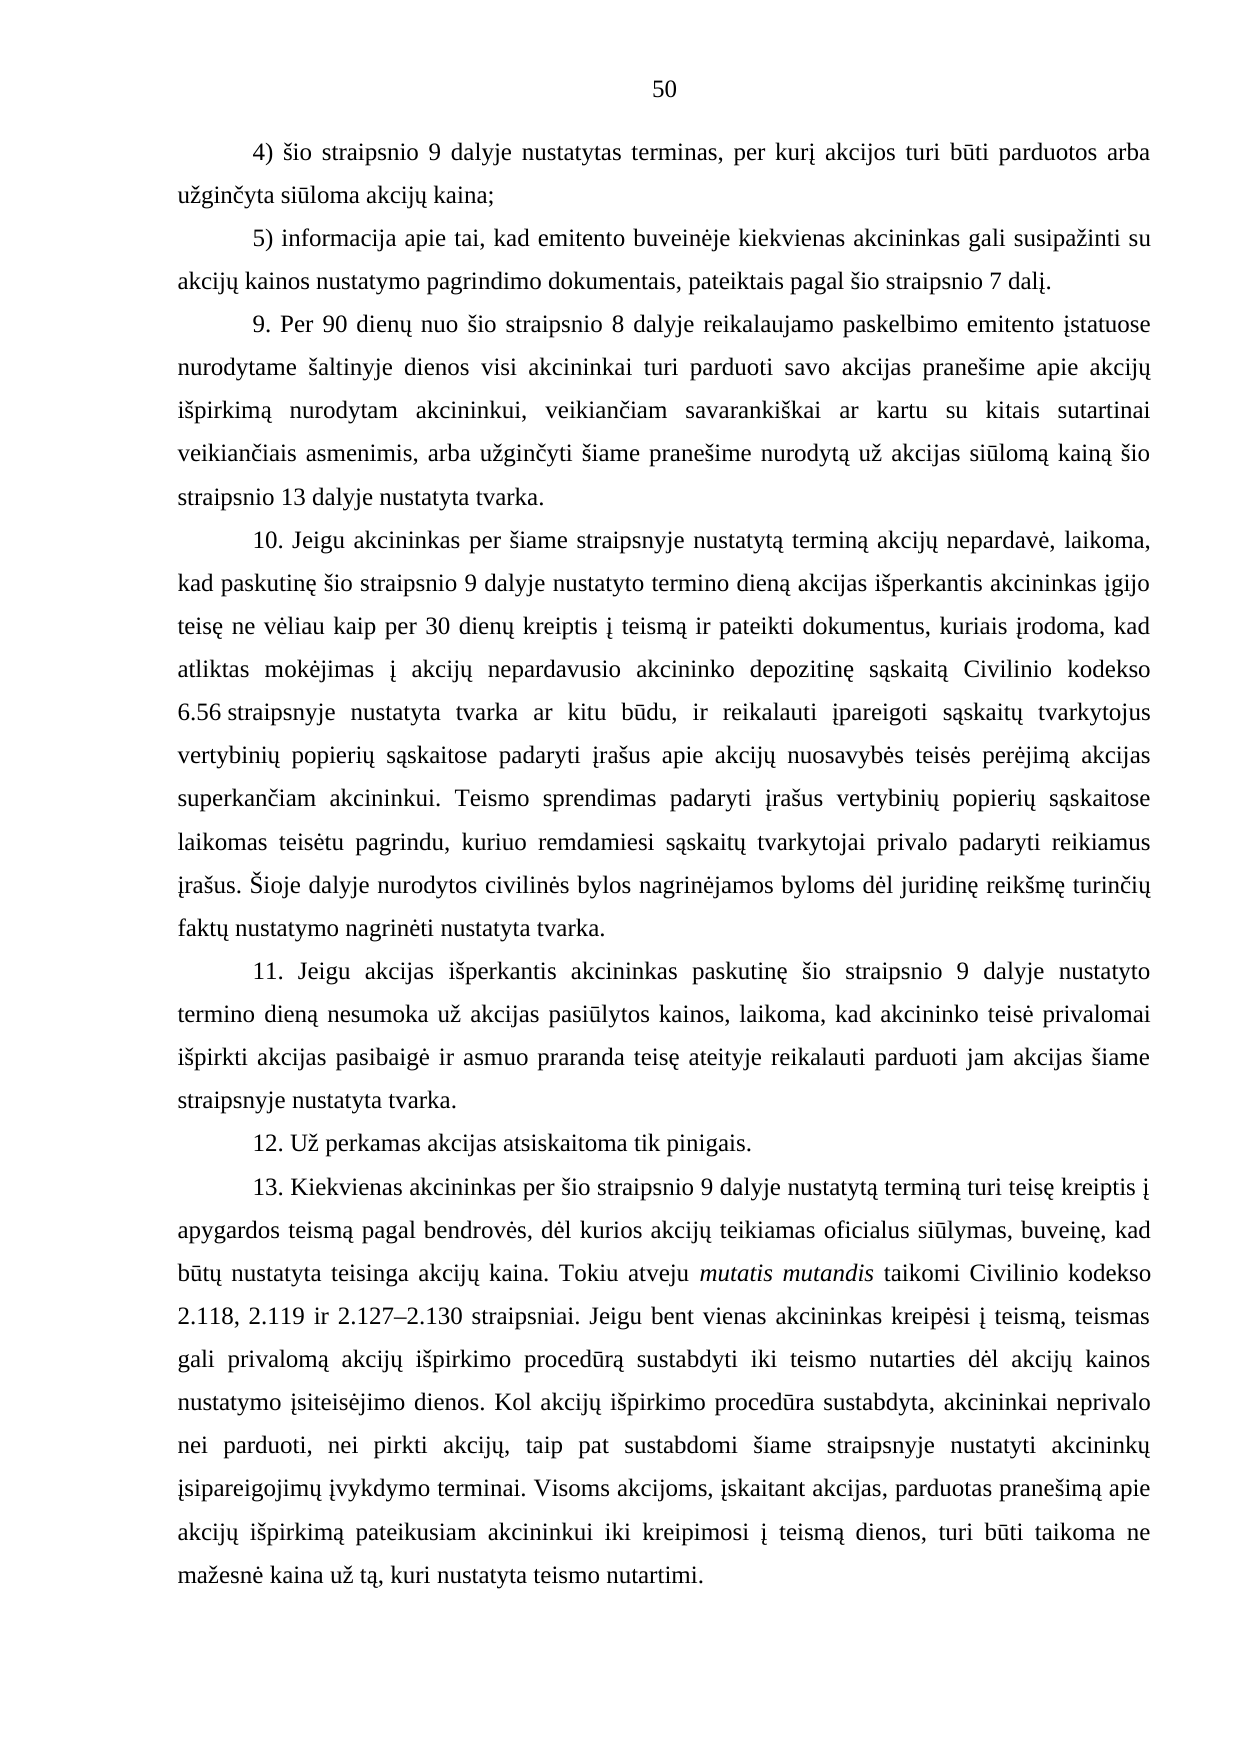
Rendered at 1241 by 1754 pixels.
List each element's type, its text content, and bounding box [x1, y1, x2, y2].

text 9. Per 90 dienų nuo šio straipsnio 8 dalyje reikalaujamo paskelbimo emitento įstatuose nurodytame šaltinyje dienos visi akcininkai turi parduoti savo akcijas pranešime apie akcijų išpirkimą nurodytam akcininkui, veikiančiam savarankiškai ar kartu su kitais sutartinai veikiančiais asmenimis, arba užginčyti šiame pranešime nurodytą už akcijas siūlomą kainą šio straipsnio 13 dalyje nustatyta tvarka. [177, 309, 1152, 510]
text 12. Už perkamas akcijas atsiskaitoma tik pinigais. [177, 1128, 1152, 1157]
text 4) šio straipsnio 9 dalyje nustatytas terminas, per kurį akcijos turi būti parduotos arba užginčyta siūloma akcijų kaina; [177, 137, 1152, 208]
text 10. Jeigu akcininkas per šiame straipsnyje nustatytą terminą akcijų nepardavė, laikoma, kad paskutinę šio straipsnio 9 dalyje nustatyto termino dieną akcijas išperkantis akcininkas įgijo teisę ne vėliau kaip per 30 dienų kreiptis į teismą ir pateikti dokumentus, kuriais įrodoma, kad atliktas mokėjimas į akcijų nepardavusio akcininko depozitinę sąskaitą Civilinio kodekso 6.56 straipsnyje nustatyta tvarka ar kitu būdu, ir reikalauti įpareigoti sąskaitų tvarkytojus vertybinių popierių sąskaitose padaryti įrašus apie akcijų nuosavybės teisės perėjimą akcijas superkančiam akcininkui. Teismo sprendimas padaryti įrašus vertybinių popierių sąskaitose laikomas teisėtu pagrindu, kuriuo remdamiesi sąskaitų tvarkytojai privalo padaryti reikiamus įrašus. Šioje dalyje nurodytos civilinės bylos nagrinėjamos byloms dėl juridinę reikšmę turinčių faktų nustatymo nagrinėti nustatyta tvarka. [177, 525, 1152, 942]
text 13. Kiekvienas akcininkas per šio straipsnio 9 dalyje nustatytą terminą turi teisę kreiptis į apygardos teismą pagal bendrovės, dėl kurios akcijų teikiamas oficialus siūlymas, buveinę, kad būtų nustatyta teisinga akcijų kaina. Tokiu atveju mutatis mutandis taikomi Civilinio kodekso 2.118, 2.119 ir 2.127–2.130 straipsniai. Jeigu bent vienas akcininkas kreipėsi į teismą, teismas gali privalomą akcijų išpirkimo procedūrą sustabdyti iki teismo nutarties dėl akcijų kainos nustatymo įsiteisėjimo dienos. Kol akcijų išpirkimo procedūra sustabdyta, akcininkai neprivalo nei parduoti, nei pirkti akcijų, taip pat sustabdomi šiame straipsnyje nustatyti akcininkų įsipareigojimų įvykdymo terminai. Visoms akcijoms, įskaitant akcijas, parduotas pranešimą apie akcijų išpirkimą pateikusiam akcininkui iki kreipimosi į teismą dienos, turi būti taikoma ne mažesnė kaina už tą, kuri nustatyta teismo nutartimi. [177, 1172, 1152, 1588]
text 11. Jeigu akcijas išperkantis akcininkas paskutinę šio straipsnio 9 dalyje nustatyto termino dieną nesumoka už akcijas pasiūlytos kainos, laikoma, kad akcininko teisė privalomai išpirkti akcijas pasibaigė ir asmuo praranda teisę ateityje reikalauti parduoti jam akcijas šiame straipsnyje nustatyta tvarka. [177, 956, 1152, 1114]
text 5) informacija apie tai, kad emitento buveinėje kiekvienas akcininkas gali susipažinti su akcijų kainos nustatymo pagrindimo dokumentais, pateiktais pagal šio straipsnio 7 dalį. [177, 223, 1152, 295]
